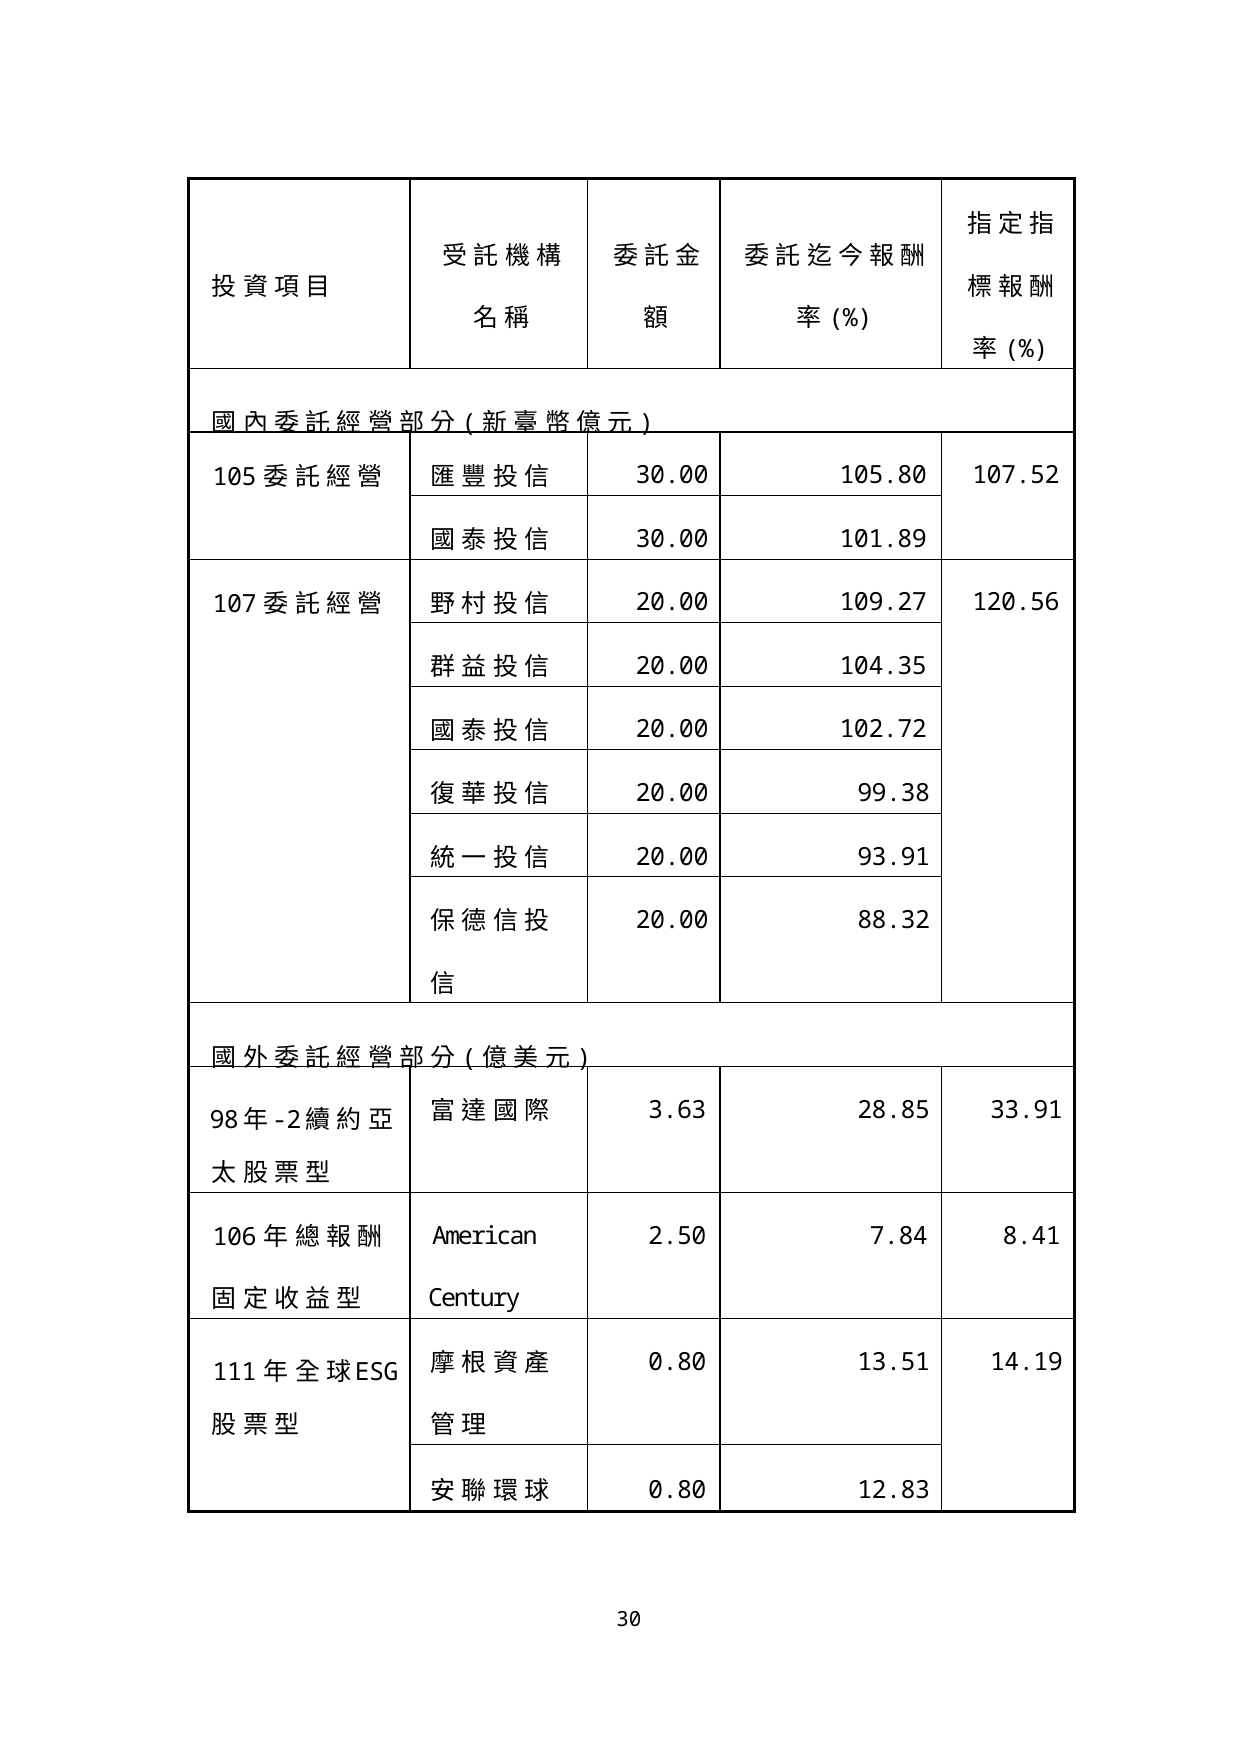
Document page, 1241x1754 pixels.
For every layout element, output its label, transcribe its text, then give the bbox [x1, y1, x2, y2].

table_cell 106年總報酬固定收益型 [190, 1193, 409, 1318]
table_cell 93.91 [721, 814, 941, 876]
table_cell 28.85 [721, 1067, 941, 1192]
table_header 委託金額 [588, 180, 719, 368]
table_cell 20.00 [588, 623, 719, 686]
table_cell 99.38 [721, 750, 941, 813]
table_cell 保德信投信 [411, 877, 587, 1002]
table_cell 8.41 [942, 1193, 1073, 1318]
table_cell 20.00 [588, 814, 719, 876]
table_cell 富達國際 [411, 1067, 587, 1192]
table_cell 復華投信 [411, 750, 587, 813]
table_header 投資項目 [190, 180, 409, 368]
table_cell 群益投信 [411, 623, 587, 686]
table_cell 國外委託經營部分(億美元) [190, 1003, 1073, 1066]
table_cell 摩根資產管理 [411, 1319, 587, 1444]
table_cell 0.80 [588, 1445, 719, 1509]
table_cell 107.52 [942, 433, 1073, 558]
table_cell 98年-2續約亞太股票型 [190, 1067, 409, 1192]
table_cell 20.00 [588, 877, 719, 1002]
table_cell 20.00 [588, 687, 719, 749]
table_cell 14.19 [942, 1319, 1073, 1509]
table_cell 30.00 [588, 496, 719, 558]
table_header 受託機構名稱 [411, 180, 587, 368]
table_cell 107委託經營 [190, 560, 409, 1002]
table_cell 匯豐投信 [411, 433, 587, 495]
table_cell 109.27 [721, 560, 941, 622]
table_cell 0.80 [588, 1319, 719, 1444]
table_header 指定指標報酬率(%) [942, 180, 1073, 368]
table_cell 88.32 [721, 877, 941, 1002]
table_cell 33.91 [942, 1067, 1073, 1192]
table_cell American Century [411, 1193, 587, 1318]
table_cell 7.84 [721, 1193, 941, 1318]
table_cell 105委託經營 [190, 433, 409, 558]
table_cell 102.72 [721, 687, 941, 749]
table_cell 12.83 [721, 1445, 941, 1509]
table_cell 野村投信 [411, 560, 587, 622]
table_cell 20.00 [588, 560, 719, 622]
table_cell 13.51 [721, 1319, 941, 1444]
table_cell 20.00 [588, 750, 719, 813]
table_cell 2.50 [588, 1193, 719, 1318]
table_cell 統一投信 [411, 814, 587, 876]
table_cell 111年全球ESG股票型 [190, 1319, 409, 1509]
table_cell 104.35 [721, 623, 941, 686]
table_cell 國泰投信 [411, 496, 587, 558]
table_header 委託迄今報酬率(%) [721, 180, 941, 368]
table_cell 105.80 [721, 433, 941, 495]
table_cell 安聯環球 [411, 1445, 587, 1509]
table_cell 3.63 [588, 1067, 719, 1192]
table_cell 101.89 [721, 496, 941, 558]
table_cell 120.56 [942, 560, 1073, 1002]
table_cell 國泰投信 [411, 687, 587, 749]
table_cell 30.00 [588, 433, 719, 495]
table_cell 國內委託經營部分(新臺幣億元) [190, 369, 1073, 431]
